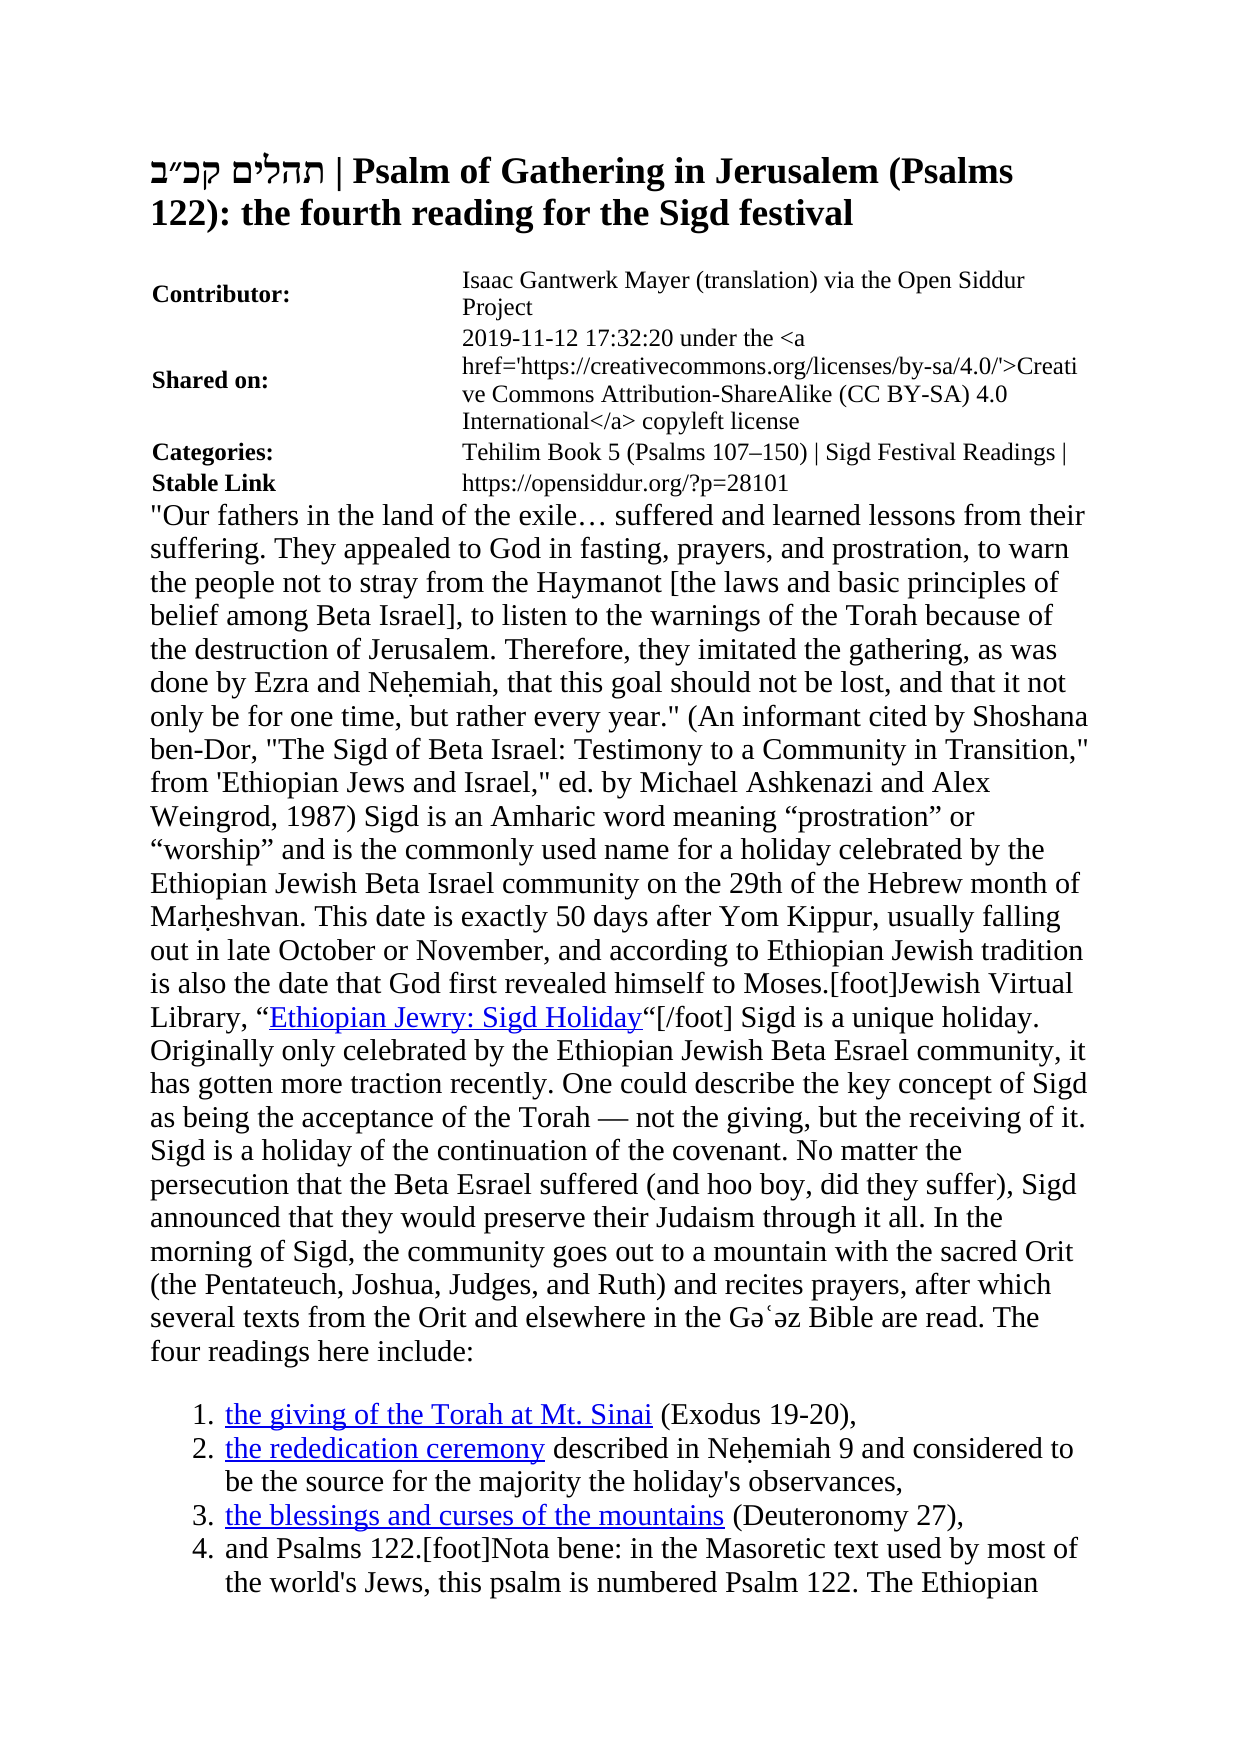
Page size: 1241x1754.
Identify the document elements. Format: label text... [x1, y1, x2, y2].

list and Psalms 122.[foot]Nota bene: in the Masoretic text used by most of the world's Jews, this psalm is numbered Psalm 122. The Ethiopian [192, 1532, 1090, 1598]
list the giving of the Torah at Mt. Sinai (Exodus 19-20), [192, 1398, 1090, 1431]
text "Our fathers in the land of the exile… suffered and learned lessons from their suffering. They appealed to God in fasting, prayers, and prostration, to warn the people not to stray from the Haymanot [the laws and basic principles of belief among Beta Israel], to listen to the warnings of the Torah because of the destruction of Jerusalem. Therefore, they imitated the gathering, as was done by Ezra and Neḥemiah, that this goal should not be lost, and that it not only be for one time, but rather every year." (An informant cited by Shoshana ben-Dor, "The Sigd of Beta Israel: Testimony to a Community in Transition," from 'Ethiopian Jews and Israel," ed. by Michael Ashkenazi and Alex Weingrod, 1987) Sigd is an Amharic word meaning “prostration” or “worship” and is the commonly used name for a holiday celebrated by the Ethiopian Jewish Beta Israel community on the 29th of the Hebrew month of Marḥeshvan. This date is exactly 50 days after Yom Kippur, usually falling out in late October or November, and according to Ethiopian Jewish tradition is also the date that God first revealed himself to Moses.[foot]Jewish Virtual Library, “Ethiopian Jewry: Sigd Holiday“[/foot] Sigd is a unique holiday. Originally only celebrated by the Ethiopian Jewish Beta Esrael community, it has gotten more traction recently. One could describe the key concept of Sigd as being the acceptance of the Torah — not the giving, but the receiving of it. Sigd is a holiday of the continuation of the covenant. No matter the persecution that the Beta Esrael suffered (and hoo boy, did they suffer), Sigd announced that they would preserve their Judaism through it all. In the morning of Sigd, the community goes out to a mountain with the sacred Orit (the Pentateuch, Joshua, Judges, and Ruth) and recites prayers, after which several texts from the Orit and elsewhere in the Gəʿəz Bible are read. The four readings here include: [150, 498, 1090, 1368]
table_cell https://opensiddur.org/?p=28101 [460, 468, 1090, 498]
table_header Contributor: [150, 264, 460, 323]
table_cell Tehilim Book 5 (Psalms 107–150) | Sigd Festival Readings | [460, 437, 1090, 468]
table_cell Stable Link [150, 468, 460, 498]
table_cell Shared on: [150, 323, 460, 437]
list the blessings and curses of the mountains (Deuteronomy 27), [192, 1498, 1090, 1532]
table_cell Categories: [150, 437, 460, 468]
subtitle תהלים קכ״ב | Psalm of Gathering in Jerusalem (Psalms 122): the fourth reading for the Sigd festival [150, 150, 1090, 233]
table_header Isaac Gantwerk Mayer (translation) via the Open Siddur Project [460, 264, 1090, 323]
list the rededication ceremony described in Neḥemiah 9 and considered to be the source for the majority the holiday's observances, [192, 1431, 1090, 1498]
table_cell 2019-11-12 17:32:20 under the <a href='https://creativecommons.org/licenses/by-sa/4.0/'>Creative Commons Attribution-ShareAlike (CC BY-SA) 4.0 International</a> copyleft license [460, 323, 1090, 437]
